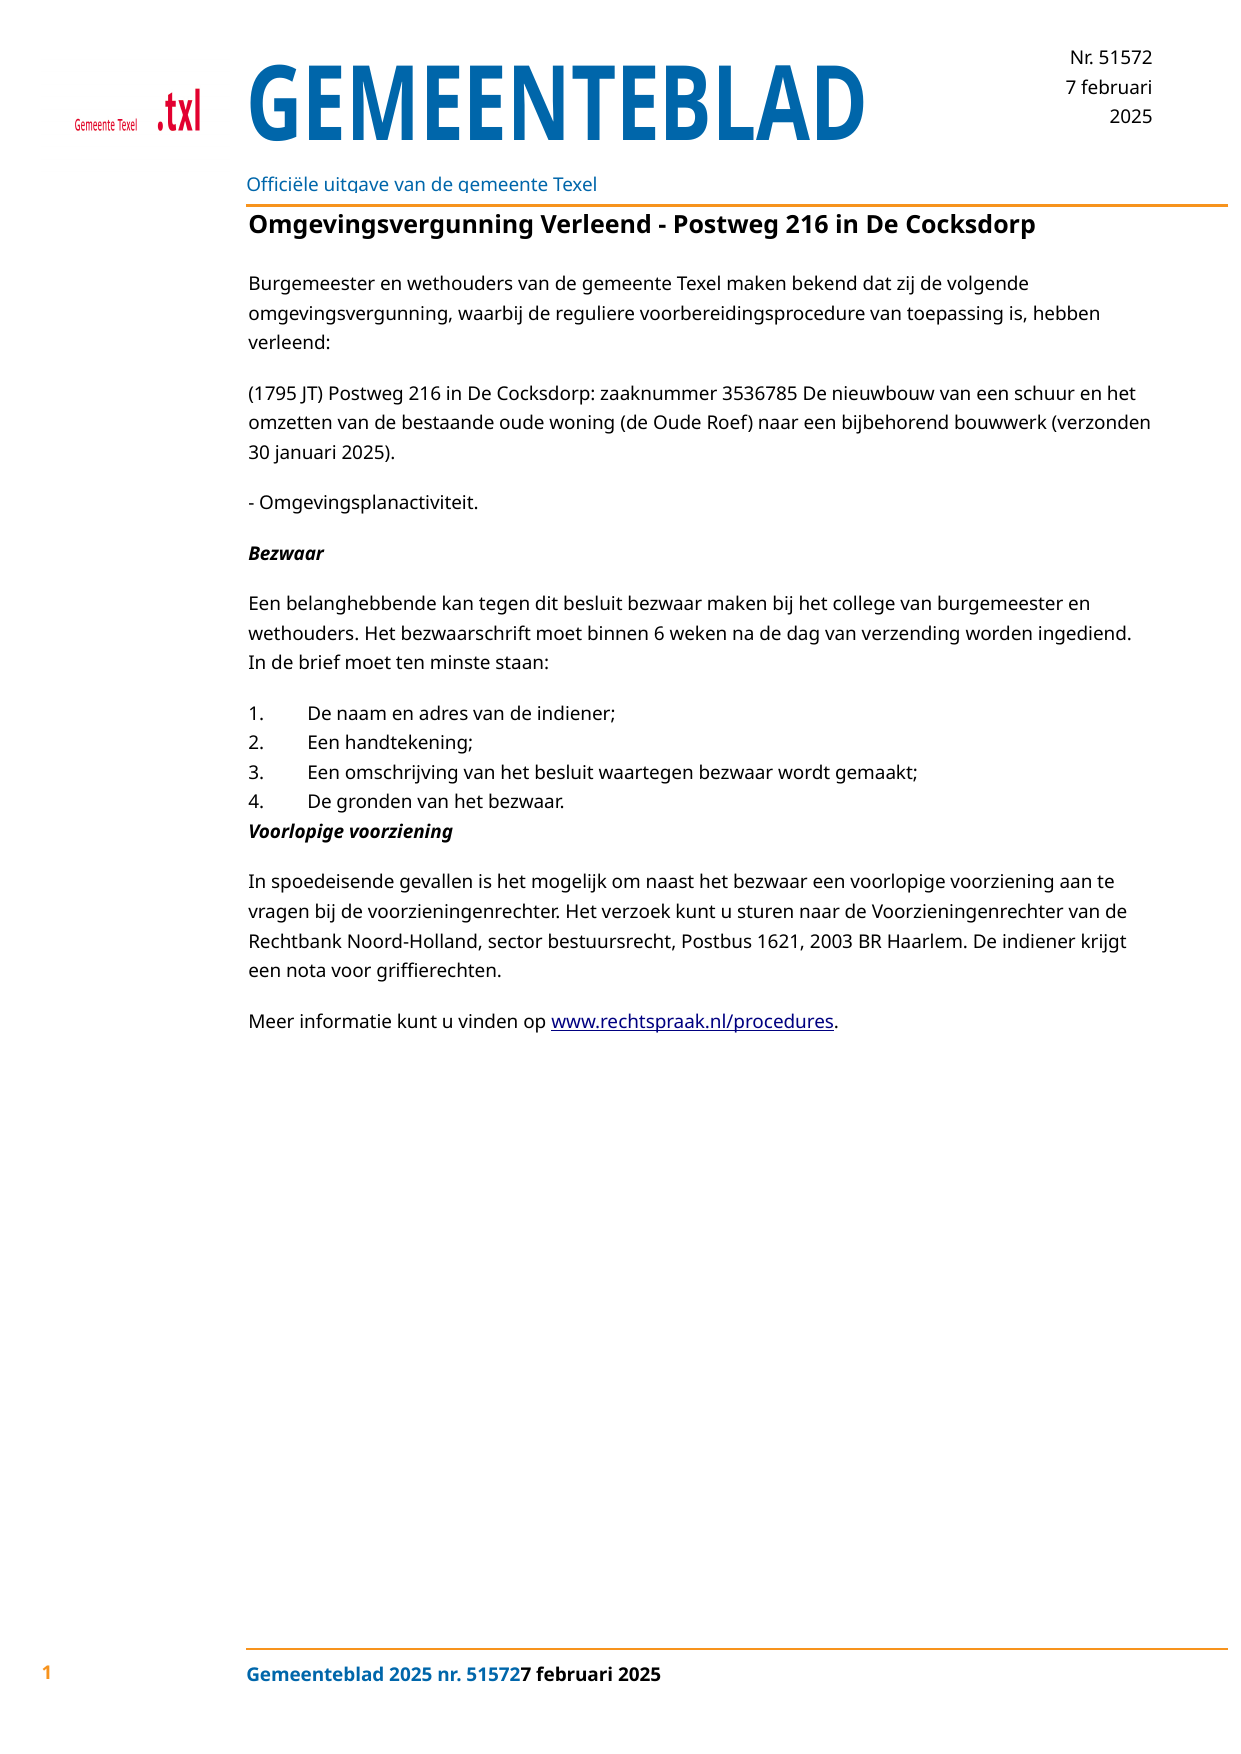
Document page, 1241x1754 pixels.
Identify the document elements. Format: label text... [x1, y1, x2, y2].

text Burgemeester en wethouders van de gemeente Texel maken bekend dat zij de volgende omgevingsvergunning, waarbij de reguliere voorbereidingsprocedure van toepassing is, hebben verleend: [248, 270, 1152, 355]
text Bezwaar [248, 540, 1152, 566]
text Een belanghebbende kan tegen dit besluit bezwaar maken bij het college van burgemeester en wethouders. Het bezwaarschrift moet binnen 6 weken na de dag van verzending worden ingediend. In de brief moet ten minste staan: [248, 590, 1152, 675]
list Een handtekening; [248, 729, 1152, 755]
list De naam en adres van de indiener; [248, 700, 1152, 726]
text - Omgevingsplanactiviteit. [248, 489, 1152, 515]
list Een omschrijving van het besluit waartegen bezwaar wordt gemaakt; [248, 759, 1152, 785]
text Omgevingsvergunning Verleend - Postweg 216 in De Cocksdorp [248, 207, 1152, 241]
text (1795 JT) Postweg 216 in De Cocksdorp: zaaknummer 3536785 De nieuwbouw van een schuur en het omzetten van de bestaande oude woning (de Oude Roef) naar een bijbehorend bouwwerk (verzonden 30 januari 2025). [248, 380, 1152, 465]
text In spoedeisende gevallen is het mogelijk om naast het bezwaar een voorlopige voorziening aan te vragen bij de voorzieningenrechter. Het verzoek kunt u sturen naar de Voorzieningenrechter van de Rechtbank Noord-Holland, sector bestuursrecht, Postbus 1621, 2003 BR Haarlem. De indiener krijgt een nota voor griffierechten. [248, 869, 1152, 983]
list De gronden van het bezwaar. [248, 789, 1152, 814]
picture [41, 47, 231, 172]
text Meer informatie kunt u vinden op www.rechtspraak.nl/procedures. [248, 1008, 1152, 1033]
text Voorlopige voorziening [248, 818, 1152, 844]
